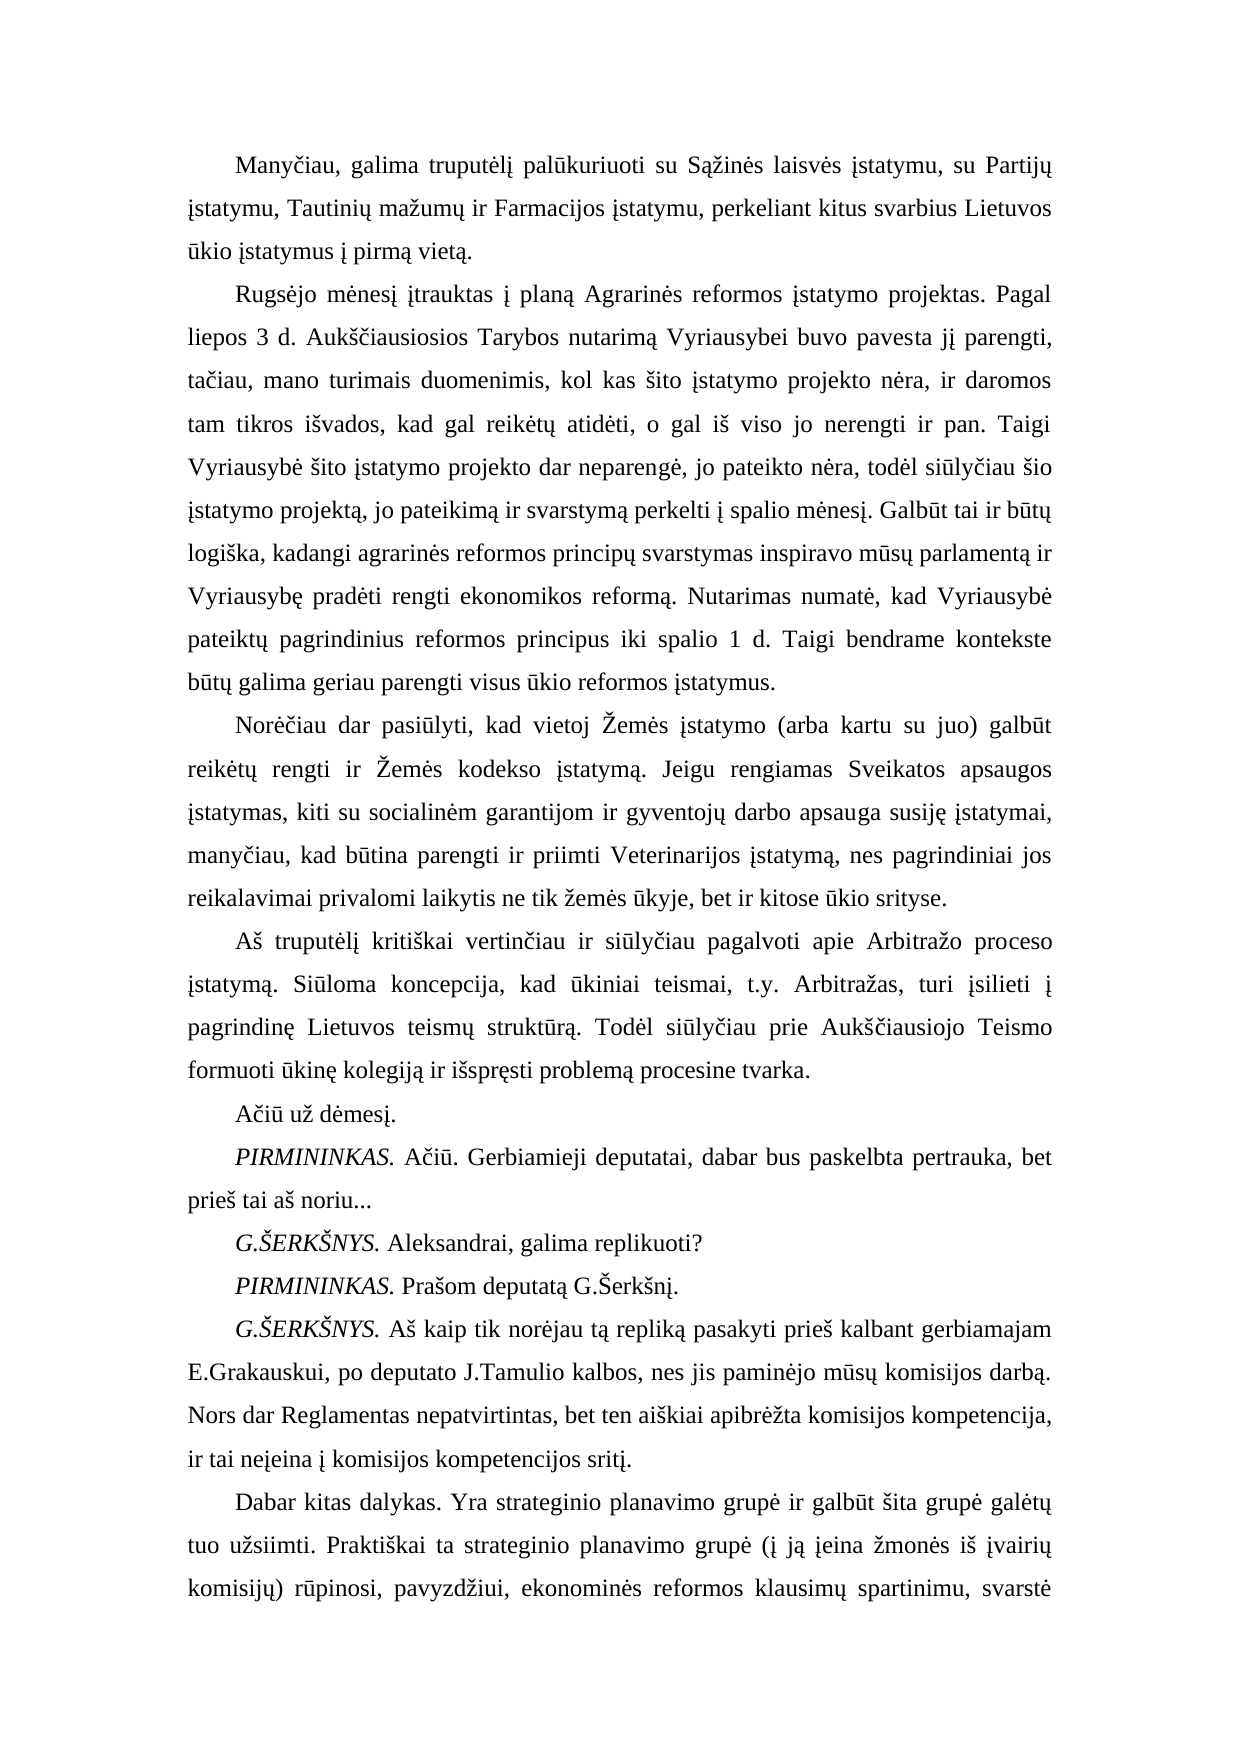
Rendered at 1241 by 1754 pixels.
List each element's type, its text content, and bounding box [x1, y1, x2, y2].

text Rugsėjo mėnesį įtrauktas į planą Agrarinės reformos įstatymo projektas. Pagal liepos 3 d. Aukščiausiosios Tarybos nutarimą Vyriausybei buvo paves­ta jį parengti, tačiau, mano turimais duomenimis, kol kas šito įstatymo projekto nėra, ir daromos tam tikros išvados, kad gal reikėtų atidėti, o gal iš viso jo nerengti ir pan. Taigi Vyriausybė šito įstatymo projekto dar neparen­gė, jo pateikto nėra, todėl siūlyčiau šio įstatymo projektą, jo pateikimą ir svarstymą perkelti į spalio mėnesį. Galbūt tai ir būtų logiška, kadangi agrari­nės reformos principų svarstymas inspiravo mūsų parlamentą ir Vyriausybę pradėti rengti ekonomikos reformą. Nutarimas numatė, kad Vyriausybė pateiktų pagrindinius reformos principus iki spalio 1 d. Taigi bendrame kontekste būtų galima geriau parengti visus ūkio reformos įstatymus. [187, 279, 1053, 696]
text PIRMININKAS. Ačiū. Gerbiamieji deputatai, dabar bus paskelbta pertrauka, bet prieš tai aš noriu... [187, 1142, 1053, 1214]
text Dabar kitas dalykas. Yra strateginio planavimo grupė ir galbūt šita grupė galėtų tuo užsiimti. Praktiškai ta strateginio planavimo grupė (į ją įeina žmonės iš įvairių komisijų) rūpinosi, pavyzdžiui, ekonominės reformos klausimų spartinimu, svarstė [187, 1487, 1053, 1602]
text Norėčiau dar pasiūlyti, kad vietoj Žemės įstatymo (arba kartu su juo) galbūt reikėtų rengti ir Žemės kodekso įstatymą. Jeigu rengiamas Sveikatos apsaugos įstatymas, kiti su socialinėm garantijom ir gyventojų darbo apsau­ga susiję įstatymai, manyčiau, kad būtina parengti ir priimti Veterinarijos įstatymą, nes pagrindiniai jos reikalavimai privalomi laikytis ne tik žemės ūkyje, bet ir kitose ūkio srityse. [187, 711, 1053, 912]
text Aš truputėlį kritiškai vertinčiau ir siūlyčiau pagalvoti apie Arbitražo pro­ceso įstatymą. Siūloma koncepcija, kad ūkiniai teismai, t.y. Arbitražas, turi įsilieti į pagrindinę Lietuvos teismų struktūrą. Todėl siūlyčiau prie Aukš­čiausiojo Teismo formuoti ūkinę kolegiją ir išspręsti problemą procesine tvarka. [187, 926, 1053, 1084]
text Ačiū už dėmesį. [187, 1099, 1053, 1127]
text G.ŠERKŠNYS. Aleksandrai, galima replikuoti? [187, 1228, 1053, 1257]
text PIRMININKAS. Prašom deputatą G.Šerkšnį. [187, 1271, 1053, 1300]
text G.ŠERKŠNYS. Aš kaip tik norėjau tą repliką pasakyti prieš kalbant gerbiamajam E.Grakauskui, po deputato J.Tamulio kalbos, nes jis paminėjo mūsų komisijos darbą. Nors dar Reglamentas nepatvirtintas, bet ten aiškiai apibrėžta komisijos kompetencija, ir tai neįeina į komisijos kompetencijos sritį. [187, 1314, 1053, 1472]
text Manyčiau, galima truputėlį palūkuriuoti su Sąžinės laisvės įstatymu, su Partijų įstatymu, Tautinių mažumų ir Farmacijos įstatymu, perkeliant kitus svarbius Lietuvos ūkio įstatymus į pirmą vietą. [187, 150, 1053, 265]
